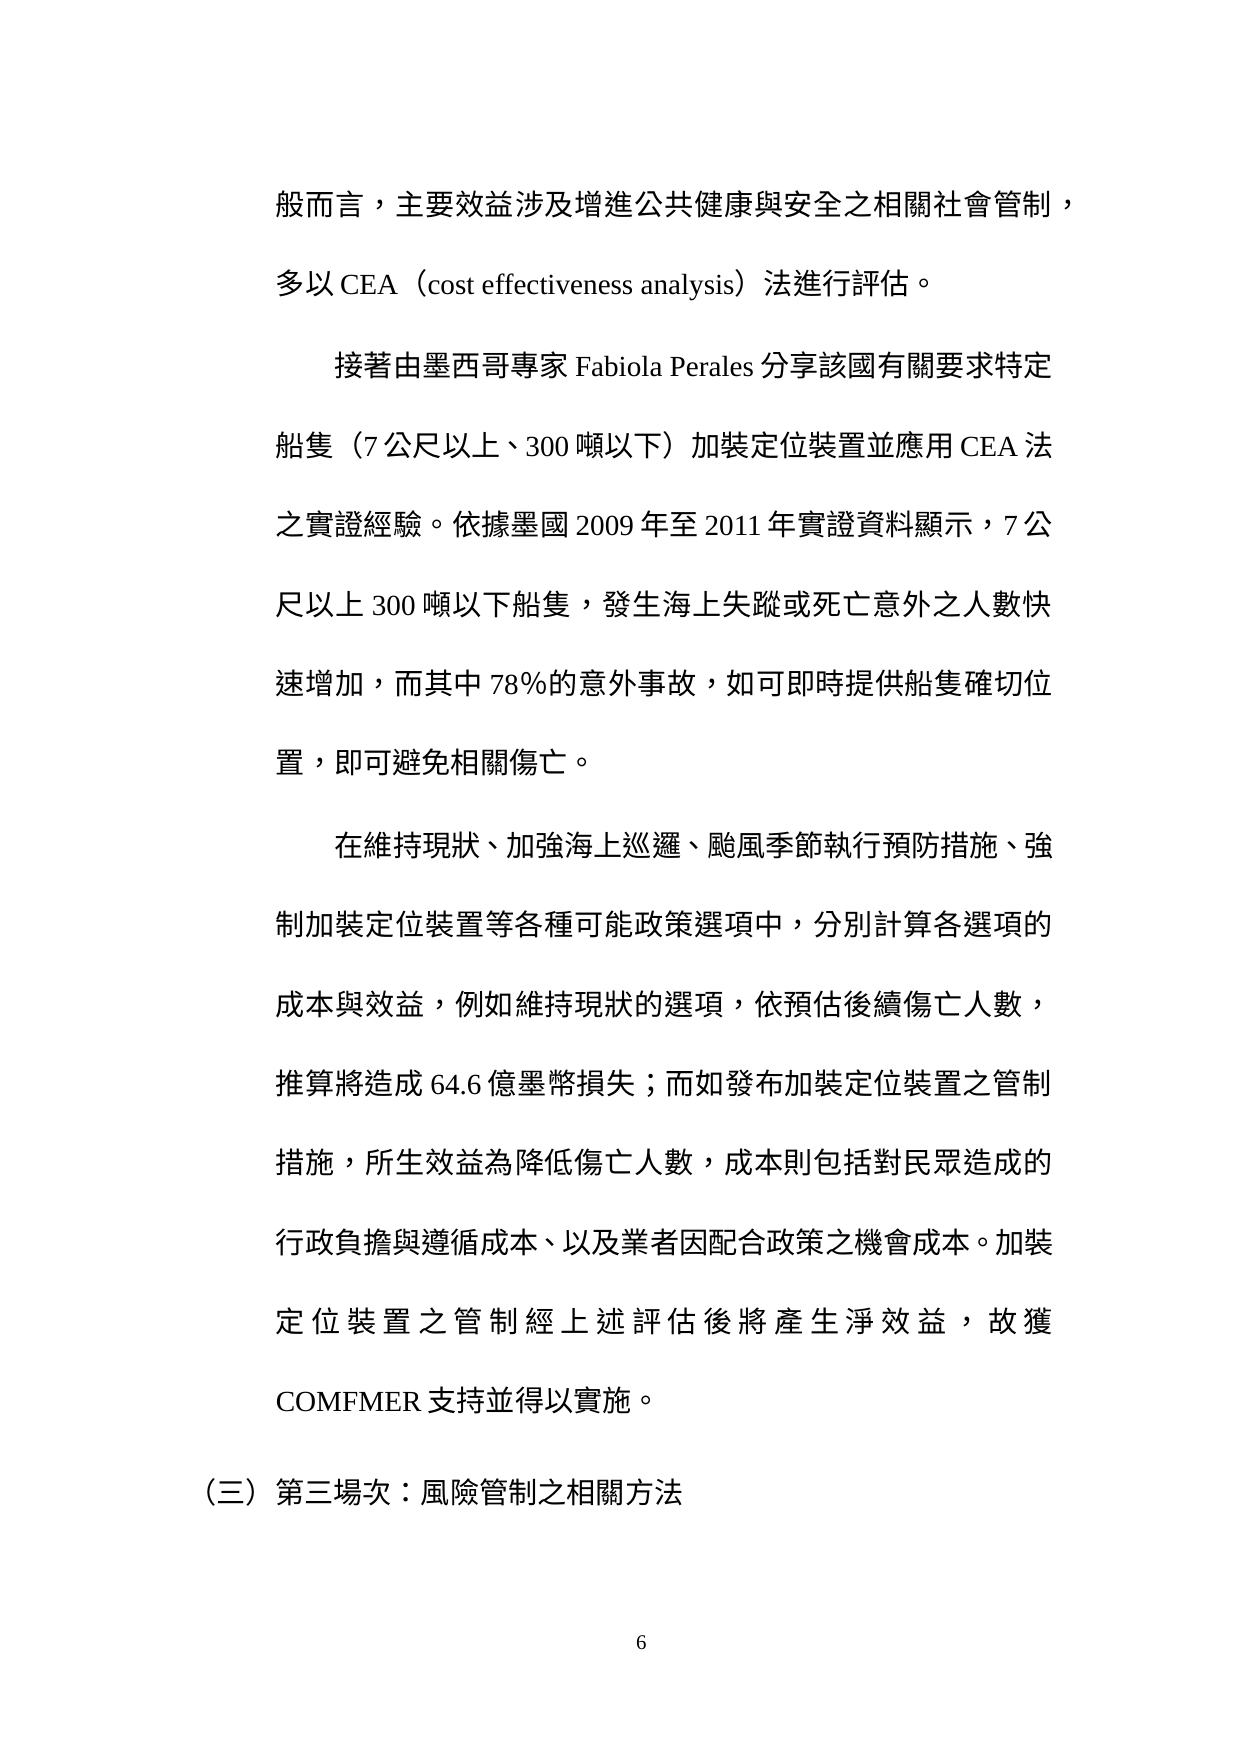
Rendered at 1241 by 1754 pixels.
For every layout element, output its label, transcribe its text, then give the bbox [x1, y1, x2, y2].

text 接著由墨西哥專家Fabiola Perales分享該國有關要求特定船隻（7公尺以上、300噸以下）加裝定位裝置並應用CEA法之實證經驗。依據墨國2009年至2011年實證資料顯示，7公尺以上300噸以下船隻，發生海上失蹤或死亡意外之人數快速增加，而其中78％的意外事故，如可即時提供船隻確切位置，即可避免相關傷亡。 [276, 324, 1053, 801]
text 首先由美國專家Nathan J. Frey說明政府管制通常係因市場失靈或其他社會目的而存在，而法規影響評估即用於評估政府管制介入之利弊及結果。美國OMB自1980年代起，陸續發布有關執行法規影響評估之相關指令以供各機關遵循。一般而言，主要效益涉及增進公共健康與安全之相關社會管制，多以CEA（cost effectiveness analysis）法進行評估。 [276, 163, 1053, 321]
text （三）第三場次：風險管制之相關方法 [187, 1451, 1053, 1530]
text 在維持現狀、加強海上巡邏、颱風季節執行預防措施、強制加裝定位裝置等各種可能政策選項中，分別計算各選項的成本與效益，例如維持現狀的選項，依預估後續傷亡人數，推算將造成64.6億墨幣損失；而如發布加裝定位裝置之管制措施，所生效益為降低傷亡人數，成本則包括對民眾造成的行政負擔與遵循成本、以及業者因配合政策之機會成本。加裝定位裝置之管制經上述評估後將產生淨效益，故獲COMFMER支持並得以實施。 [276, 804, 1053, 1439]
